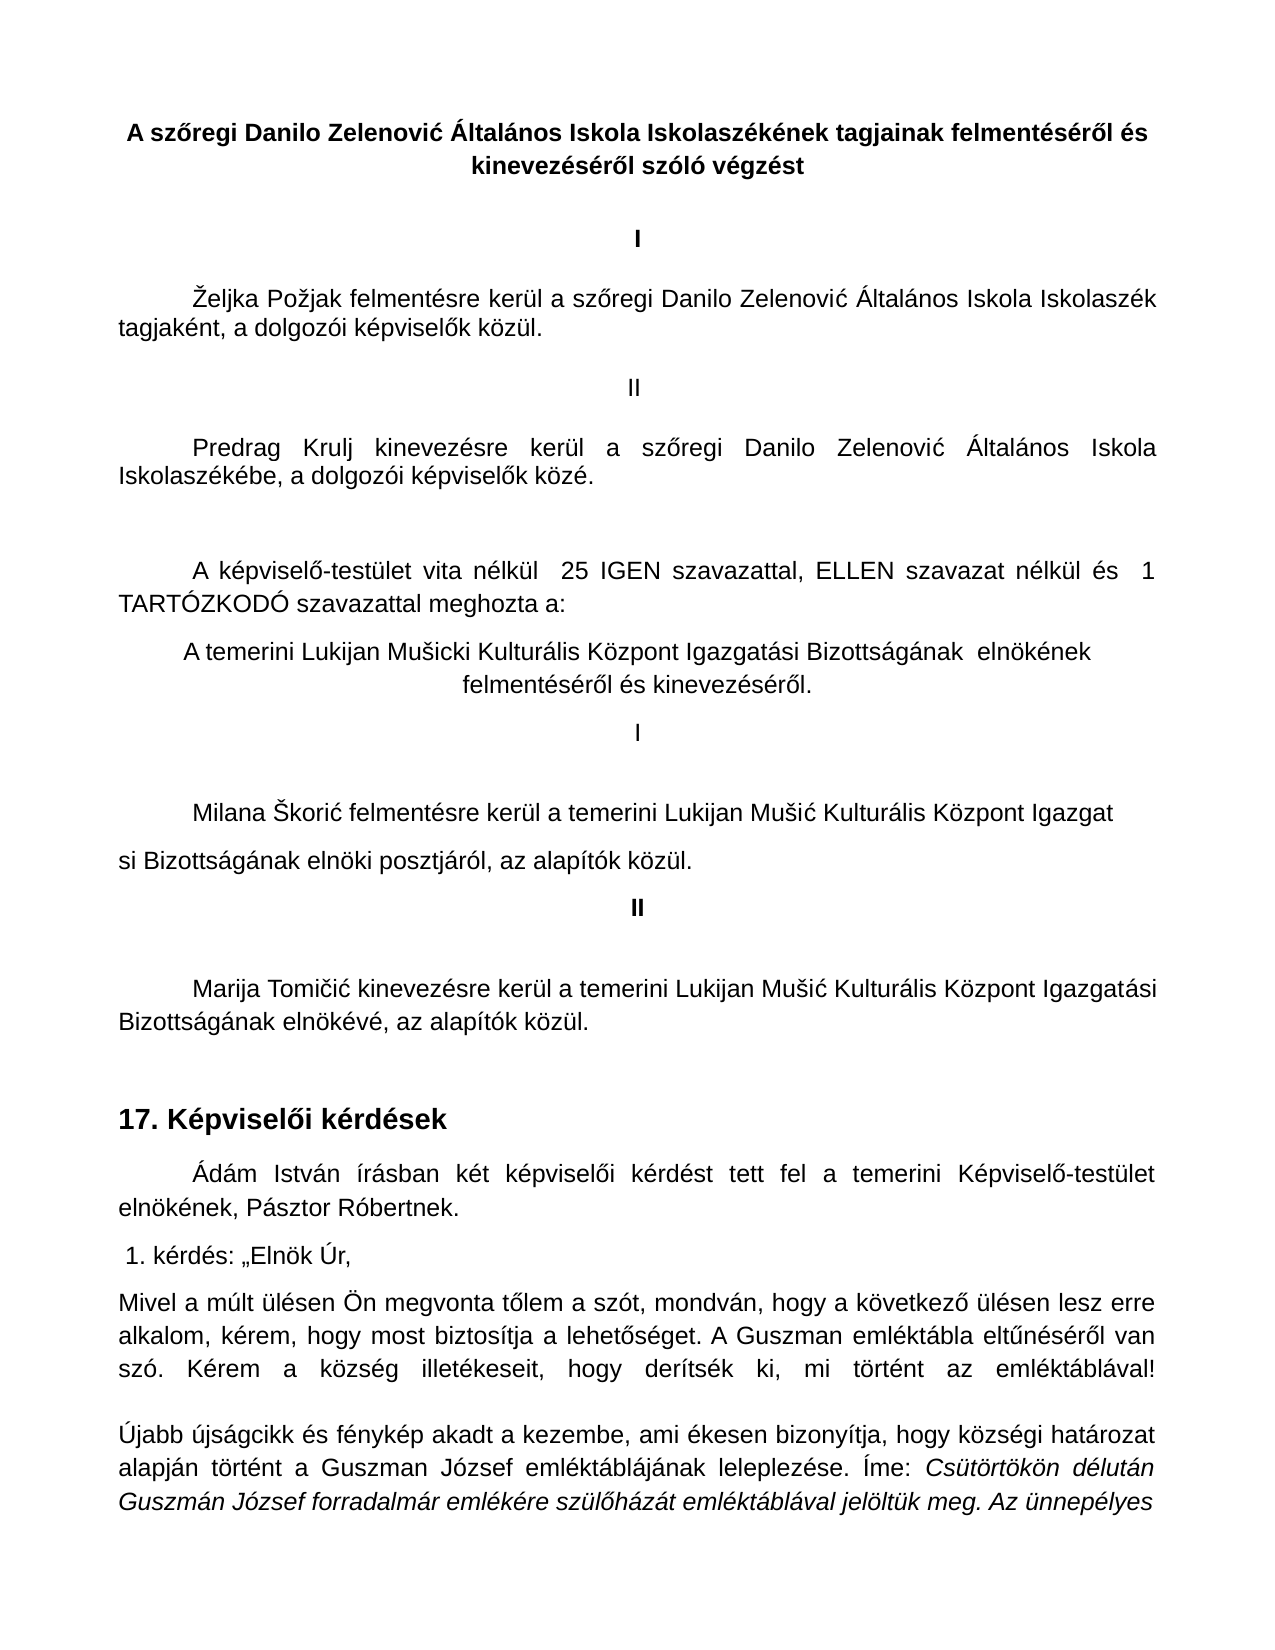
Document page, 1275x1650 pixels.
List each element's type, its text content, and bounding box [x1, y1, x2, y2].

subtitle II [118, 372, 1157, 401]
text Milana Škorić felmentésre kerül a temerini Lukijan Mušić Kulturális Központ Igazgat [118, 765, 1157, 827]
subtitle Predrag Krulj kinevezésre kerül a szőregi Danilo Zelenović Általános Iskola Iskolaszékébe, a dolgozói képviselők közé. [118, 432, 1157, 490]
text A temerini Lukijan Mušicki Kulturális Központ Igazgatási Bizottságának elnökének felmentéséről és kinevezéséről. [118, 637, 1157, 699]
subtitle Željka Požjak felmentésre kerül a szőregi Danilo Zelenović Általános Iskola Iskolaszék tagjaként, a dolgozói képviselők közül. [118, 284, 1157, 341]
text Ádám István írásban két képviselői kérdést tett fel a temerini Képviselő-testület elnökének, Pásztor Róbertnek. [118, 1155, 1157, 1222]
text Marija Tomičić kinevezésre kerül a temerini Lukijan Mušić Kulturális Központ Igazgatási Bizottságának elnökévé, az alapítók közül. [118, 941, 1157, 1036]
text Mivel a múlt ülésen Ön megvonta tőlem a szót, mondván, hogy a következő ülésen lesz erre alkalom, kérem, hogy most biztosítja a lehetőséget. A Guszman emléktábla eltűnéséről van szó. Kérem a község illetékeseit, hogy derítsék ki, mi történt az emléktáblával! [118, 1288, 1157, 1416]
text 1. kérdés: „Elnök Úr, [118, 1241, 1157, 1269]
text II [118, 893, 1157, 922]
text A szőregi Danilo Zelenović Általános Iskola Iskolaszékének tagjainak felmentéséről és kinevezéséről szóló végzést [118, 118, 1157, 180]
text si Bizottságának elnöki posztjáról, az alapítók közül. [118, 846, 1157, 874]
text A képviselő-testület vita nélkül 25 IGEN szavazattal, ELLEN szavazat nélkül és 1 TARTÓZKODÓ szavazattal meghozta a: [118, 556, 1157, 618]
text I [118, 717, 1157, 746]
text 17. Képviselői kérdések [118, 1102, 1157, 1136]
subtitle I [118, 224, 1157, 252]
text Újabb újságcikk és fénykép akadt a kezembe, ami ékesen bizonyítja, hogy községi határozat alapján történt a Guszman József emléktáblájának leleplezése. Íme: Csütörtökön délután Guszmán József forradalmár emlékére szülőházát emléktáblával jelöltük meg. Az ünnepélyes [118, 1420, 1157, 1515]
